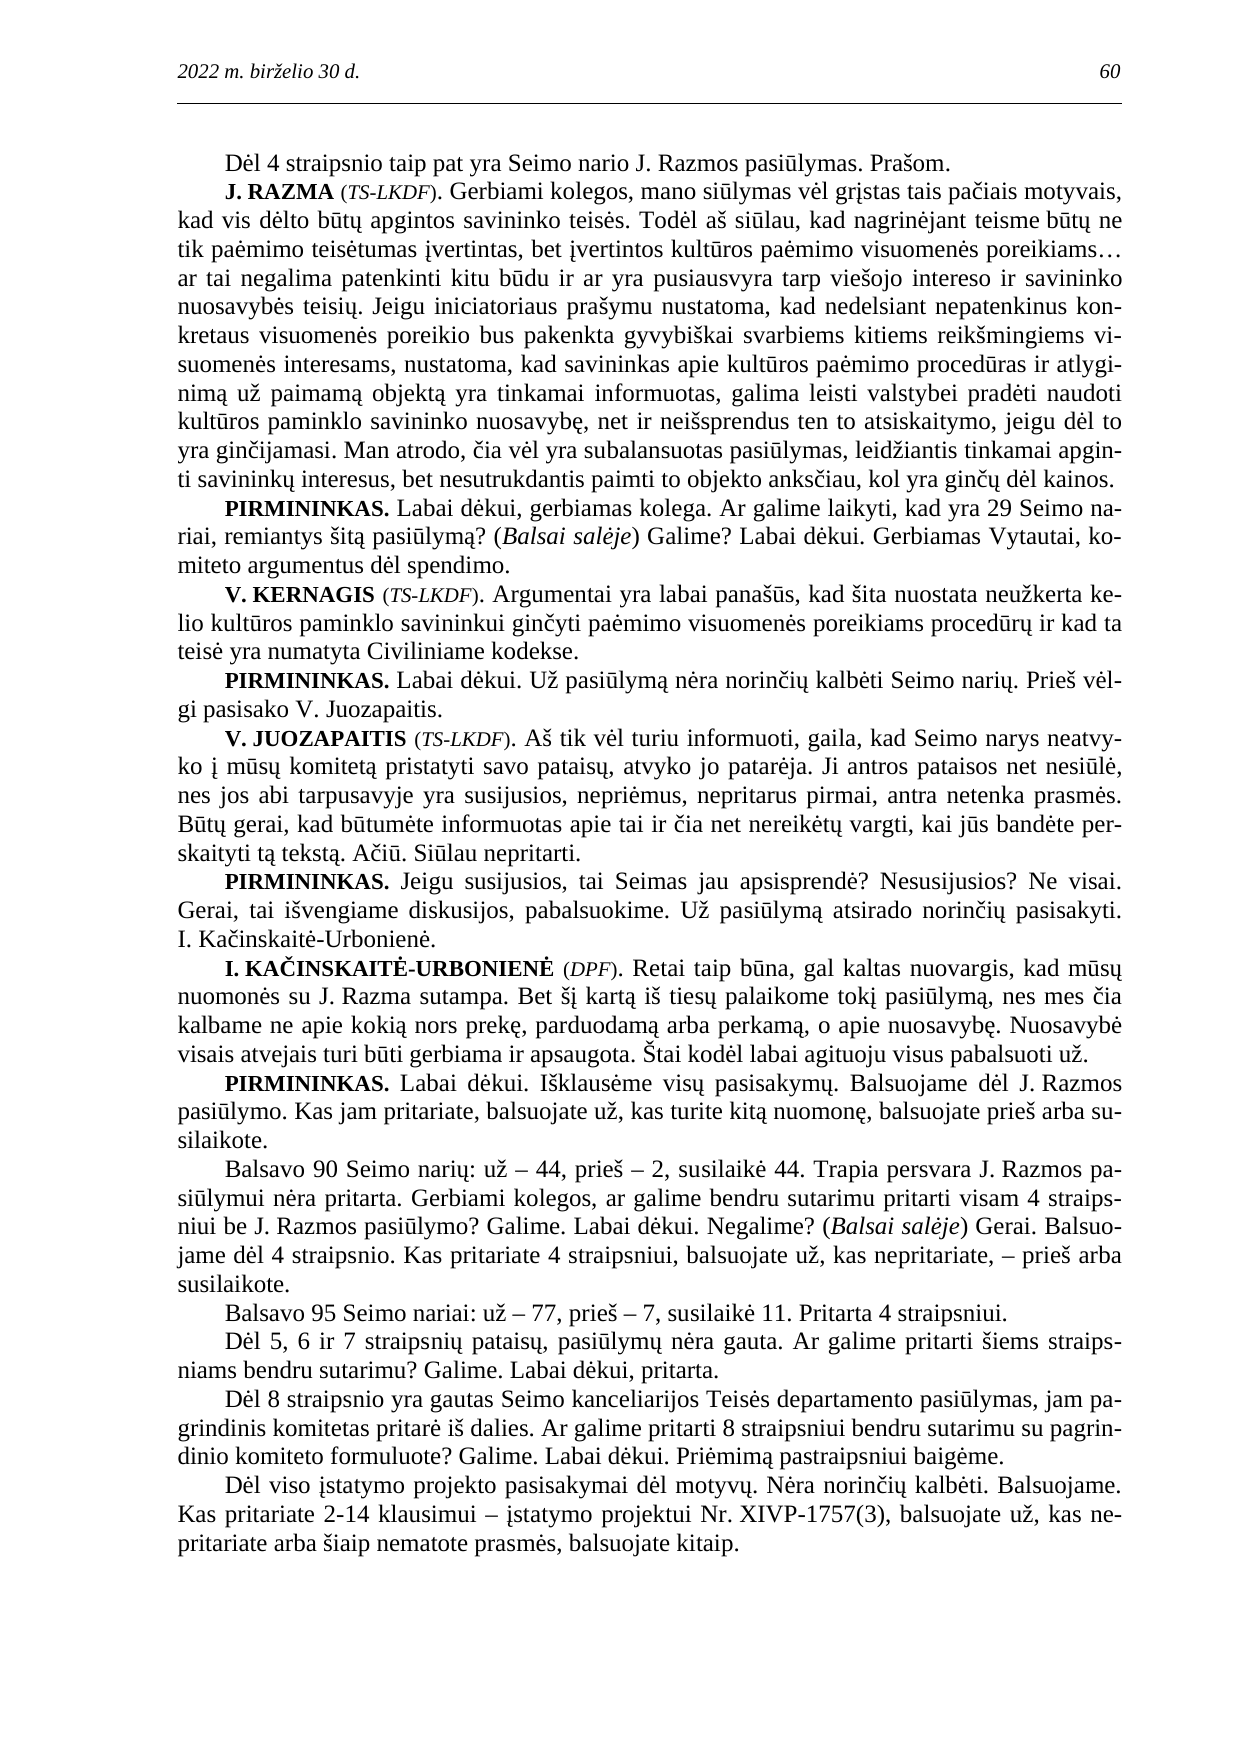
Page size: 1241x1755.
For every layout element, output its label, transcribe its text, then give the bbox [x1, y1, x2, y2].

text Dėl 5, 6 ir 7 straips­nių pa­tai­sų, pa­siū­ly­mų nė­ra gau­ta. Ar ga­li­me pri­tar­ti šiems straips­niams ben­dru su­ta­ri­mu? Ga­li­me. La­bai dė­kui, pri­tar­ta. [177, 1326, 1122, 1384]
text Bal­sa­vo 90 Sei­mo na­rių: už – 44, prieš – 2, su­si­lai­kė 44. Tra­pia per­sva­ra J. Raz­mos pa­siū­ly­mui nė­ra pri­tar­ta. Ger­bia­mi ko­le­gos, ar ga­li­me ben­dru su­ta­ri­mu pri­tar­ti vi­sam 4 straips­niui be J. Raz­mos pa­siū­ly­mo? Ga­li­me. La­bai dė­kui. Ne­ga­li­me? (Bal­sai sa­lė­je) Ge­rai. Bal­suo­ja­me dėl 4 straips­nio. Kas pri­ta­ria­te 4 straips­niui, bal­suo­ja­te už, kas ne­pri­ta­ria­te, – prieš ar­ba su­si­lai­ko­te. [177, 1154, 1122, 1298]
text Dėl 4 straips­nio taip pat yra Sei­mo na­rio J. Raz­mos pa­siū­ly­mas. Pra­šom. [177, 148, 1122, 176]
text Dėl 8 straips­nio yra gau­tas Sei­mo kan­ce­lia­ri­jos Tei­sės de­par­ta­men­to pa­siū­ly­mas, jam pa­grin­di­nis ko­mi­te­tas pri­ta­rė iš da­lies. Ar ga­li­me pri­tar­ti 8 straips­niui ben­dru su­ta­ri­mu su pa­grin­di­nio ko­mi­te­to for­mu­luo­te? Ga­li­me. La­bai dė­kui. Pri­ėmi­mą pa­straips­niui bai­gė­me. [177, 1384, 1122, 1470]
text Dėl vi­so įsta­ty­mo pro­jek­to pa­si­sa­ky­mai dėl mo­ty­vų. Nė­ra no­rin­čių kal­bė­ti. Bal­suo­ja­me. Kas pri­ta­ria­te 2-14 klau­si­mui – įsta­ty­mo pro­jek­tui Nr. XIVP-1757(3), bal­suo­ja­te už, kas ne­pri­ta­ria­te ar­ba šiaip ne­ma­to­te pras­mės, bal­suo­ja­te ki­taip. [177, 1470, 1122, 1556]
text PIRMININKAS. La­bai dė­kui, ger­bia­mas ko­le­ga. Ar ga­li­me lai­ky­ti, kad yra 29 Sei­mo na­riai, re­mian­tys ši­tą pa­siū­ly­mą? (Bal­sai sa­lė­je) Ga­li­me? La­bai dė­kui. Ger­bia­mas Vy­tau­tai, ko­mi­te­to ar­gu­men­tus dėl spen­di­mo. [177, 493, 1122, 579]
text Bal­sa­vo 95 Sei­mo na­riai: už – 77, prieš – 7, su­si­lai­kė 11. Pri­tar­ta 4 straips­niui. [177, 1298, 1122, 1326]
text I. KAČINSKAITĖ-URBONIENĖ (DPF). Re­tai taip bū­na, gal kal­tas nuo­var­gis, kad mū­sų nuo­mo­nės su J. Raz­ma su­tam­pa. Bet šį kar­tą iš tie­sų pa­lai­ko­me to­kį pa­siū­ly­mą, nes mes čia kal­ba­me ne apie ko­kią nors pre­kę, par­duo­da­mą ar­ba per­ka­mą, o apie nuo­sa­vy­bę. Nuo­sa­vy­bė vi­sais at­ve­jais tu­ri bū­ti ger­bia­ma ir ap­sau­go­ta. Štai ko­dėl la­bai agi­tuo­ju vi­sus pa­bal­suo­ti už. [177, 953, 1122, 1068]
text V. KERNAGIS (TS-LKDF). Ar­gu­men­tai yra la­bai pa­na­šūs, kad ši­ta nuo­sta­ta ne­už­ker­ta ke­lio kul­tū­ros pa­min­klo sa­vi­nin­kui gin­čy­ti pa­ė­mi­mo vi­suo­me­nės po­rei­kiams pro­ce­dū­rų ir kad ta tei­sė yra nu­ma­ty­ta Ci­vi­li­nia­me ko­dek­se. [177, 579, 1122, 665]
text PIRMININKAS. La­bai dė­kui. Iš­klau­sė­me vi­sų pa­si­sa­ky­mų. Bal­suo­ja­me dėl J. Raz­mos pa­siū­ly­mo. Kas jam pri­ta­ria­te, bal­suo­ja­te už, kas tu­ri­te ki­tą nuo­mo­nę, bal­suo­ja­te prieš ar­ba su­si­lai­ko­te. [177, 1068, 1122, 1154]
text PIRMININKAS. Jei­gu su­si­ju­sios, tai Sei­mas jau ap­si­spren­dė? Ne­su­si­ju­sios? Ne vi­sai. Ge­rai, tai iš­ven­gia­me dis­ku­si­jos, pa­bal­suo­ki­me. Už pa­siū­ly­mą at­si­ra­do no­rin­čių pa­si­sa­ky­ti. I. Ka­čins­kai­tė-Ur­bo­nie­nė. [177, 866, 1122, 953]
text J. RAZMA (TS-LKDF). Ger­bia­mi ko­le­gos, ma­no siū­ly­mas vėl grįs­tas tais pa­čiais mo­ty­vais, kad vis dėl­to bū­tų ap­gin­tos sa­vi­nin­ko tei­sės. To­dėl aš siū­lau, kad nag­ri­nė­jant teis­me bū­tų ne tik pa­ė­mi­mo tei­sė­tu­mas įver­tin­tas, bet įver­tin­tos kul­tū­ros pa­ė­mi­mo vi­suo­me­nės po­rei­kiams… ar tai ne­ga­li­ma pa­ten­kin­ti ki­tu bū­du ir ar yra pu­siau­svy­ra tarp vie­šo­jo in­te­re­so ir sa­vi­nin­ko nuo­sa­vy­bės tei­sių. Jei­gu ini­cia­to­riaus pra­šy­mu nu­sta­to­ma, kad ne­del­siant ne­pa­ten­ki­nus kon­kre­taus vi­suo­me­nės po­rei­kio bus pa­kenk­ta gy­vy­biš­kai svar­biems ki­tiems reikš­min­giems vi­suo­me­nės in­te­re­sams, nu­sta­to­ma, kad sa­vi­nin­kas apie kul­tū­ros pa­ė­mi­mo pro­ce­dū­ra­s ir at­ly­gi­ni­mą už pa­ima­mą ob­jek­tą yra tin­ka­mai in­for­muo­tas, ga­li­ma leis­ti vals­ty­bei pra­dė­ti nau­do­ti kul­tū­ros pa­min­klo sa­vi­nin­ko nuo­sa­vy­bę, net ir ne­iš­spren­dus ten to at­si­skai­ty­mo, jei­gu dėl to yra gin­či­ja­ma­si. Man at­ro­do, čia vėl yra su­ba­lan­suo­tas pa­siū­ly­mas, lei­džian­tis tin­ka­mai ap­gin­ti sa­vi­nin­kų in­te­re­sus, bet ne­su­truk­dan­tis pa­im­ti to ob­jek­to anks­čiau, kol yra gin­čų dėl kai­nos. [177, 176, 1122, 493]
text V. JUOZAPAITIS (TS-LKDF). Aš tik vėl tu­riu in­for­muo­ti, gai­la, kad Sei­mo na­rys ne­at­vy­ko į mū­sų ko­mi­te­tą pri­sta­ty­ti sa­vo pa­tai­sų, at­vy­ko jo pa­ta­rė­ja. Ji ant­ros pa­tai­sos net ne­siū­lė, nes jos abi tar­pu­sa­vy­je yra su­si­ju­sios, ne­pri­ėmus, ne­pri­ta­rus pir­mai, an­tra ne­ten­ka pras­mės. Bū­tų ge­rai, kad bū­tu­mė­te in­for­muo­tas apie tai ir čia net ne­rei­kė­tų varg­ti, kai jūs ban­dė­te per­skai­ty­ti tą teks­tą. Ačiū. Siū­lau ne­pri­tar­ti. [177, 723, 1122, 866]
text PIRMININKAS. La­bai dė­kui. Už pa­siū­ly­mą nė­ra no­rin­čių kal­bė­ti Sei­mo na­rių. Prieš vėl­gi pa­si­sa­ko V. Juo­za­pai­tis. [177, 665, 1122, 723]
